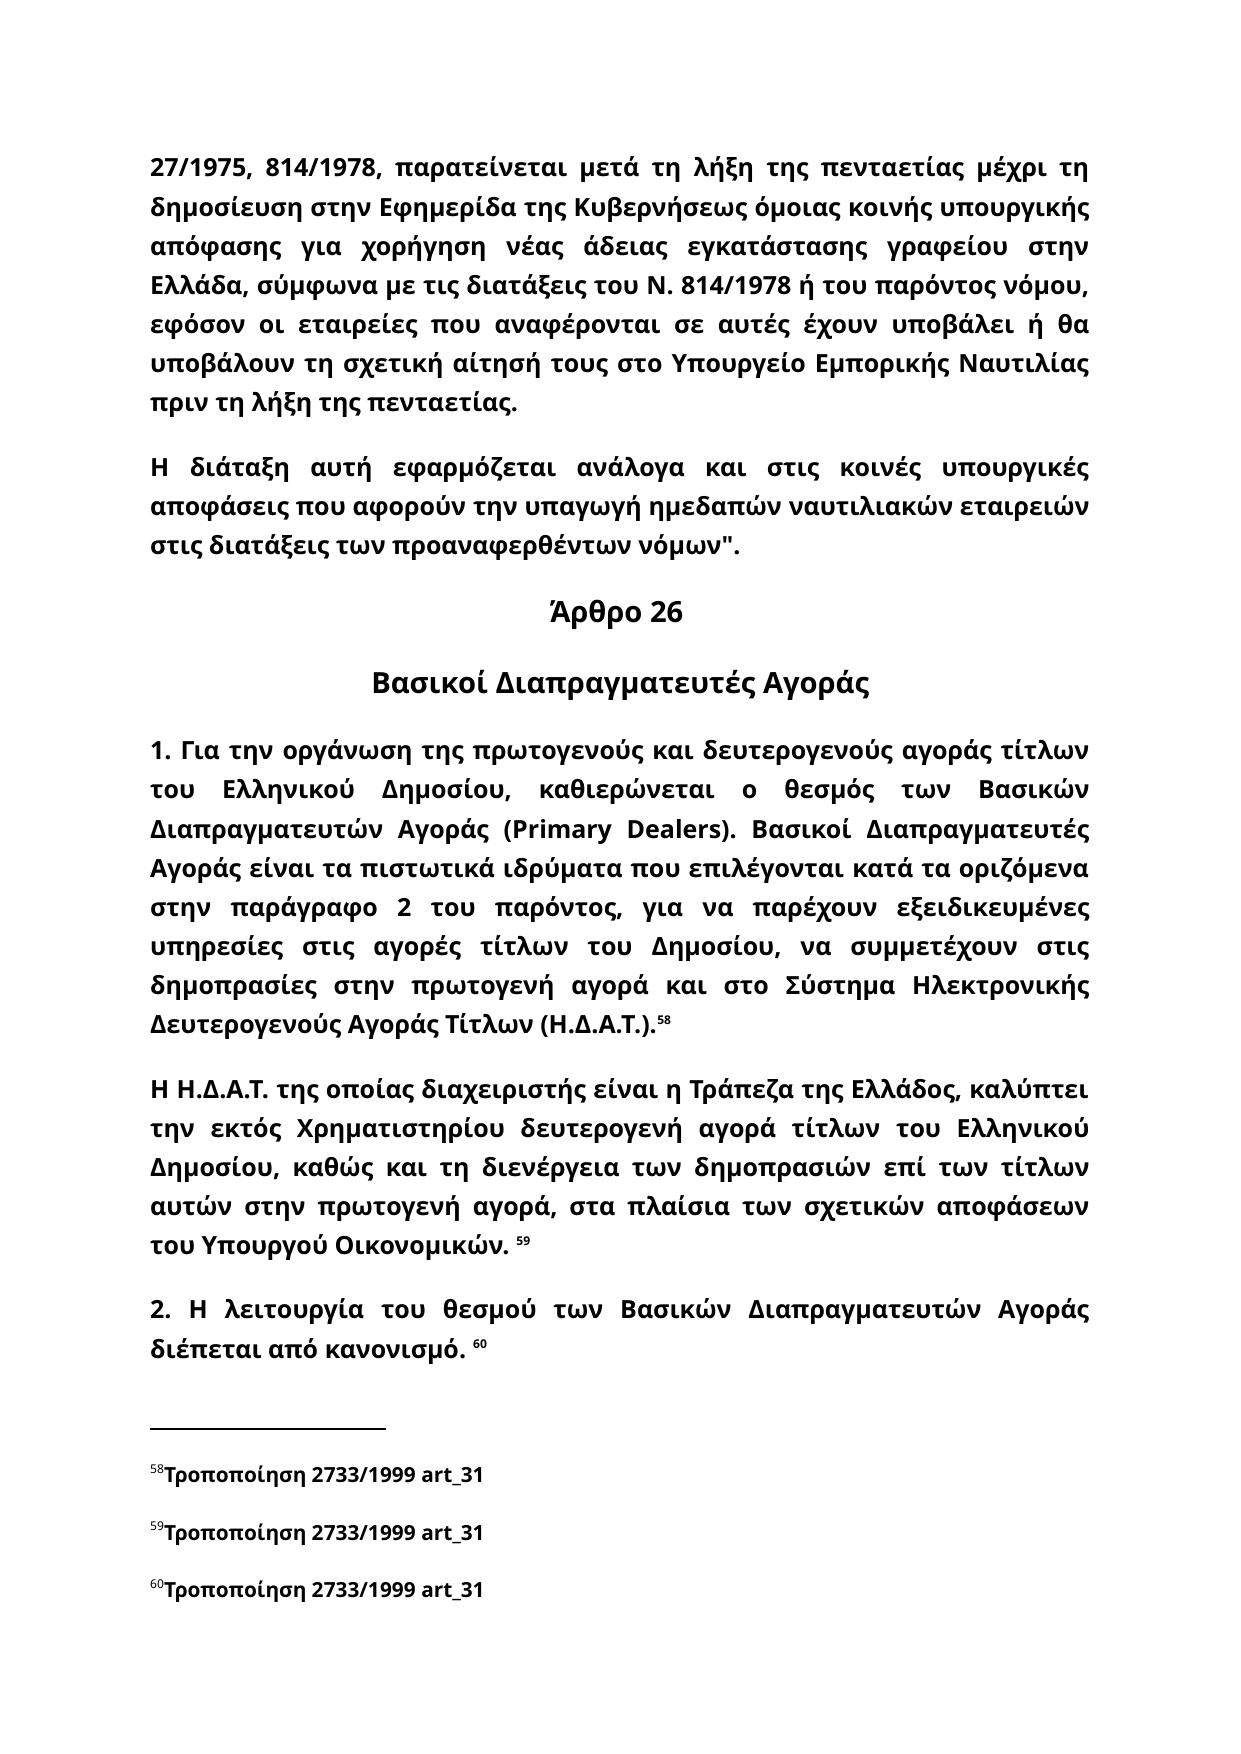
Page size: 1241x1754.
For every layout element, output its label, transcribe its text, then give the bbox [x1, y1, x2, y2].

text Η διάταξη αυτή εφαρμόζεται ανάλογα και στις κοινές υπουργικές αποφάσεις που αφορούν την υπαγωγή ημεδαπών ναυτιλιακών εταιρειών στις διατάξεις των προαναφερθέντων νόμων". [150, 449, 1090, 562]
text 27/1975, 814/1978, παρατείνεται μετά τη λήξη της πενταετίας μέχρι τη δημοσίευση στην Εφημερίδα της Κυβερνήσεως όμοιας κοινής υπουργικής απόφασης για χορήγηση νέας άδειας εγκατάστασης γραφείου στην Ελλάδα, σύμφωνα με τις διατάξεις του Ν. 814/1978 ή του παρόντος νόμου, εφόσον οι εταιρείες που αναφέρονται σε αυτές έχουν υποβάλει ή θα υποβάλουν τη σχετική αίτησή τους στο Υπουργείο Εμπορικής Ναυτιλίας πριν τη λήξη της πενταετίας. [150, 150, 1090, 419]
subtitle Άρθρο 26 [150, 592, 1090, 631]
text Τροποποίηση 2733/1999 art_31 [150, 1518, 1090, 1546]
text Τροποποίηση 2733/1999 art_31 [150, 1460, 1090, 1489]
text 1. Για την οργάνωση της πρωτογενούς και δευτερογενούς αγοράς τίτλων του Ελληνικού Δημοσίου, καθιερώνεται ο θεσμός των Βασικών Διαπραγματευτών Αγοράς (Primary Dealers). Βασικοί Διαπραγματευτές Αγοράς είναι τα πιστωτικά ιδρύματα που επιλέγονται κατά τα οριζόμενα στην παράγραφο 2 του παρόντος, για να παρέχουν εξειδικευμένες υπηρεσίες στις αγορές τίτλων του Δημοσίου, να συμμετέχουν στις δημοπρασίες στην πρωτογενή αγορά και στο Σύστημα Ηλεκτρονικής Δευτερογενούς Αγοράς Τίτλων (Η.Δ.Α.Τ.). [150, 733, 1090, 1041]
subtitle Βασικοί Διαπραγματευτές Αγοράς [150, 662, 1090, 702]
text Τροποποίηση 2733/1999 art_31 [150, 1576, 1090, 1604]
text 2. Η λειτουργία του θεσμού των Βασικών Διαπραγματευτών Αγοράς διέπεται από κανονισμό. [150, 1292, 1090, 1365]
text Η Η.Δ.Α.Τ. της οποίας διαχειριστής είναι η Τράπεζα της Ελλάδος, καλύπτει την εκτός Χρηματιστηρίου δευτερογενή αγορά τίτλων του Ελληνικού Δημοσίου, καθώς και τη διενέργεια των δημοπρασιών επί των τίτλων αυτών στην πρωτογενή αγορά, στα πλαίσια των σχετικών αποφάσεων του Υπουργού Οικονομικών. [150, 1071, 1090, 1262]
